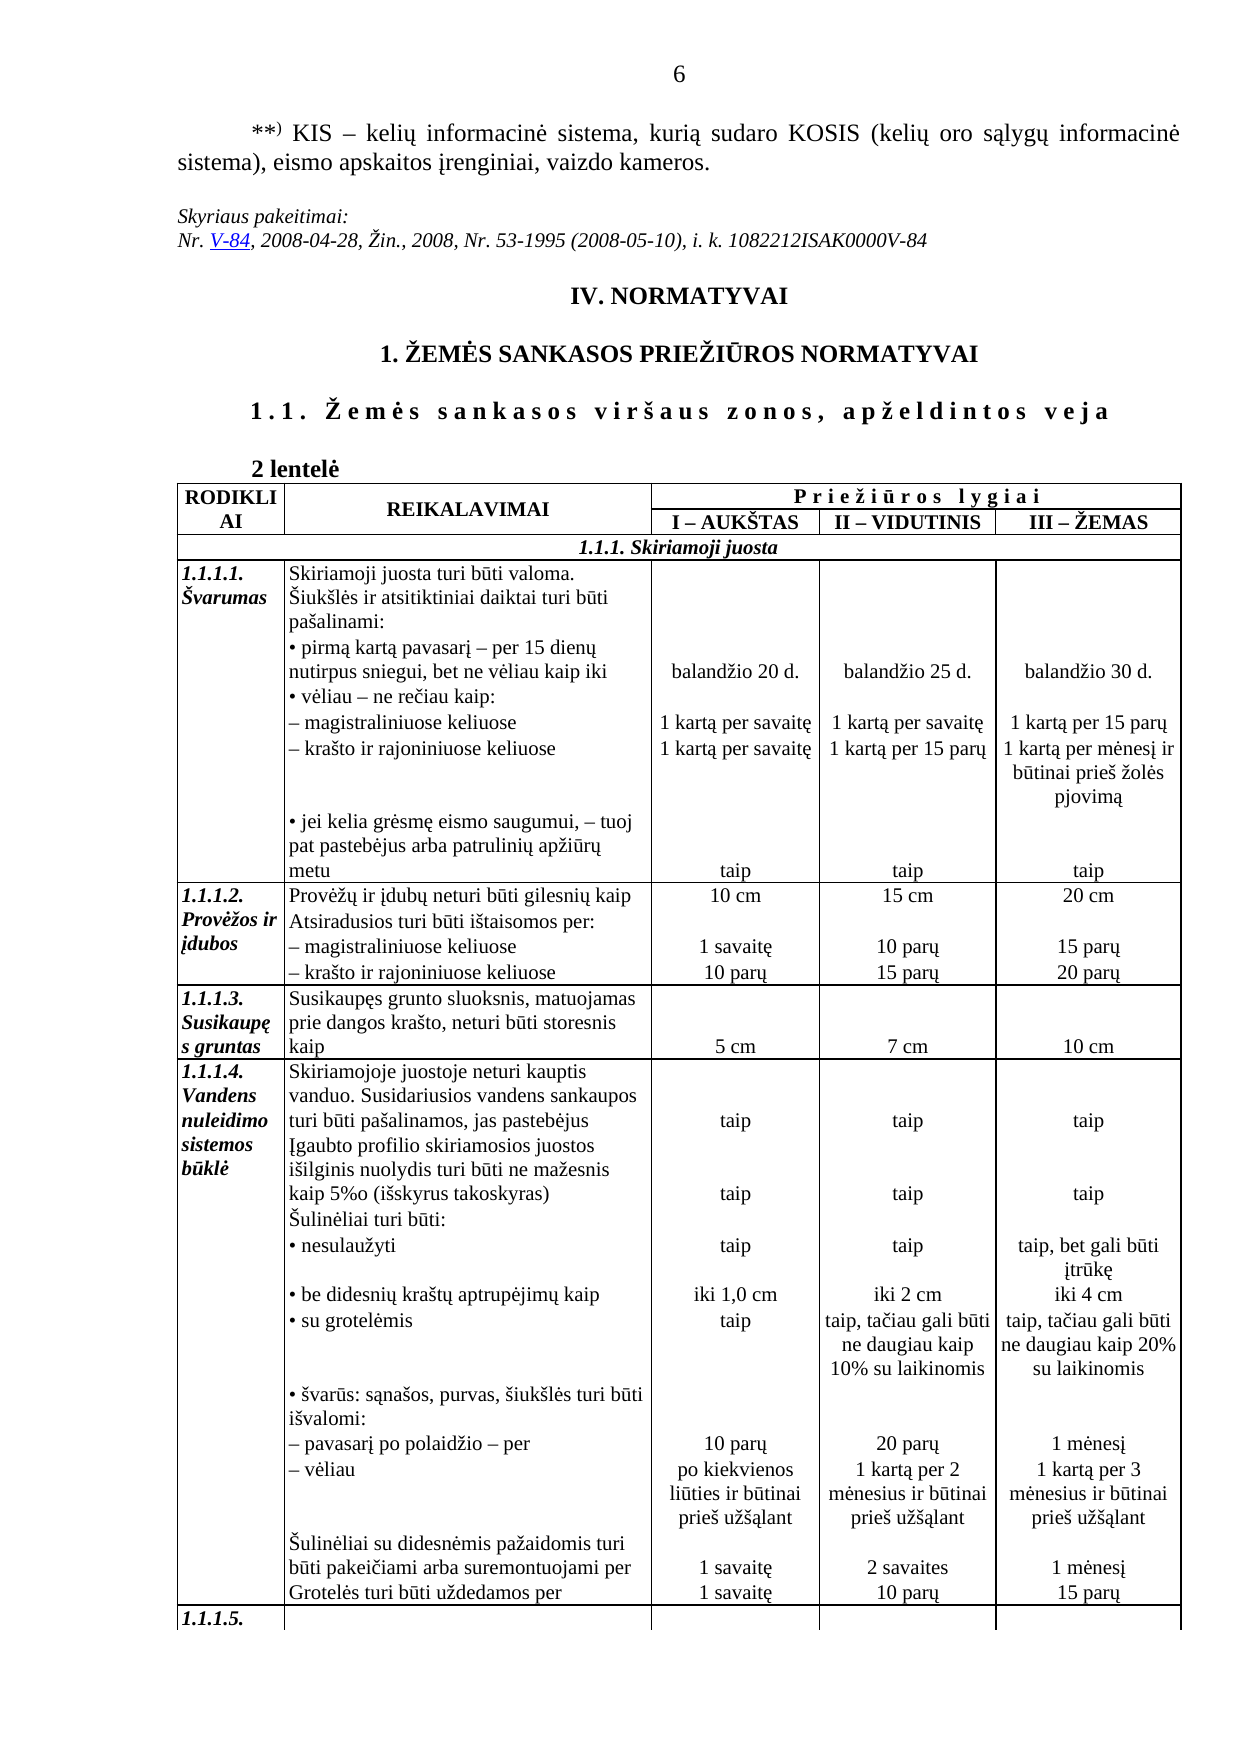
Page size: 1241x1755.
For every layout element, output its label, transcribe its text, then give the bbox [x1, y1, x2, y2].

table_cell 15 parų [997, 933, 1180, 958]
table_cell taip [652, 1306, 819, 1380]
table_header RODIKLIAI [178, 484, 284, 534]
table_cell taip [820, 1132, 995, 1205]
table_cell – krašto ir rajoniniuose keliuose [285, 959, 651, 984]
table_cell 20 parų [820, 1430, 995, 1455]
table_cell 1 mėnesį [997, 1430, 1180, 1455]
table_cell – magistraliniuose keliuose [285, 933, 651, 958]
table_cell [652, 1205, 819, 1231]
table_cell [997, 561, 1180, 633]
table_cell balandžio 20 d. [652, 633, 819, 683]
table_cell 1.1.1.5. [178, 1606, 284, 1630]
table_cell taip, tačiau gali būti ne daugiau kaip 20% su laikinomis [997, 1306, 1180, 1380]
table_cell 1 kartą per savaitę [820, 709, 995, 734]
table_cell 20 parų [997, 959, 1180, 984]
table_cell Skiriamoji juosta turi būti valoma. Šiukšlės ir atsitiktiniai daiktai turi būti pašalinami: [285, 561, 651, 633]
table_cell 10 cm [997, 986, 1180, 1058]
table_cell – krašto ir rajoniniuose keliuose [285, 734, 651, 808]
table_cell [820, 1205, 995, 1231]
table_cell 1 kartą per savaitę [652, 734, 819, 808]
table_cell taip [820, 1060, 995, 1132]
table_cell taip [820, 808, 995, 882]
table_cell • pirmą kartą pavasarį – per 15 dienų nutirpus sniegui, bet ne vėliau kaip iki [285, 633, 651, 683]
table_cell iki 2 cm [820, 1281, 995, 1306]
table_cell taip [997, 1132, 1180, 1205]
table_cell Įgaubto profilio skiriamosios juostos išilginis nuolydis turi būti ne mažesnis kaip 5%o (išskyrus takoskyras) [285, 1132, 651, 1205]
table_cell 10 parų [652, 959, 819, 984]
table_cell taip, bet gali būti įtrūkę [997, 1231, 1180, 1281]
table_cell 10 parų [820, 933, 995, 958]
table_cell 10 parų [652, 1430, 819, 1455]
table_cell taip [652, 1060, 819, 1132]
table_cell iki 1,0 cm [652, 1281, 819, 1306]
table_cell – pavasarį po polaidžio – per [285, 1430, 651, 1455]
text 1. ŽEMĖS SANKASOS PRIEŽIŪROS NORMATYVAI [177, 339, 1181, 367]
table_cell 1 kartą per mėnesį ir būtinai prieš žolės pjovimą [997, 734, 1180, 808]
table_cell Skiriamojoje juostoje neturi kauptis vanduo. Susidariusios vandens sankaupos turi būti pašalinamos, jas pastebėjus [285, 1060, 651, 1132]
table_header REIKALAVIMAI [285, 484, 651, 534]
table_cell [820, 907, 995, 933]
table_cell 15 cm [820, 883, 995, 907]
text 2 lentelė [177, 454, 1181, 482]
table_cell 1 mėnesį [997, 1529, 1180, 1579]
table_cell Atsiradusios turi būti ištaisomos per: [285, 907, 651, 933]
table_cell [652, 561, 819, 633]
table_cell iki 4 cm [997, 1281, 1180, 1306]
table_cell – vėliau [285, 1455, 651, 1529]
table_cell II – VIDUTINIS [820, 510, 995, 534]
table_cell balandžio 25 d. [820, 633, 995, 683]
table_cell [997, 1380, 1180, 1430]
table_cell • jei kelia grėsmę eismo saugumui, – tuoj pat pastebėjus arba patrulinių apžiūrų metu [285, 808, 651, 882]
table_cell 1.1.1.1. Švarumas [178, 561, 284, 882]
table_cell [997, 683, 1180, 708]
table_cell [652, 1606, 819, 1630]
table_cell • švarūs: sąnašos, purvas, šiukšlės turi būti išvalomi: [285, 1380, 651, 1430]
table_cell • vėliau – ne rečiau kaip: [285, 683, 651, 708]
table_cell taip, tačiau gali būti ne daugiau kaip 10% su laikinomis [820, 1306, 995, 1380]
table_cell [820, 683, 995, 708]
table_cell taip [652, 1132, 819, 1205]
table_header Priežiūros lygiai [652, 484, 1180, 508]
table_cell 15 parų [820, 959, 995, 984]
table_cell taip [997, 1060, 1180, 1132]
table_cell 1 savaitę [652, 1529, 819, 1579]
table_cell [820, 1380, 995, 1430]
text Nr. V-84, 2008-04-28, Žin., 2008, Nr. 53-1995 (2008-05-10), i. k. 1082212ISAK0000V-84 [177, 228, 1181, 252]
table_cell [820, 1606, 995, 1630]
table_cell [997, 1606, 1180, 1630]
table_cell [285, 1606, 651, 1630]
table_cell • be didesnių kraštų aptrupėjimų kaip [285, 1281, 651, 1306]
table_cell [652, 1380, 819, 1430]
table_cell taip [652, 808, 819, 882]
table_cell 1 kartą per 3 mėnesius ir būtinai prieš užšąlant [997, 1455, 1180, 1529]
table_cell po kiekvienos liūties ir būtinai prieš užšąlant [652, 1455, 819, 1529]
table_cell 10 cm [652, 883, 819, 907]
table_cell 20 cm [997, 883, 1180, 907]
table_cell Grotelės turi būti uždedamos per [285, 1579, 651, 1604]
table_cell [820, 561, 995, 633]
table_cell 1 kartą per 15 parų [820, 734, 995, 808]
table_cell I – AUKŠTAS [652, 510, 819, 534]
table_cell [652, 907, 819, 933]
table_cell [997, 907, 1180, 933]
table_cell balandžio 30 d. [997, 633, 1180, 683]
table_cell taip [820, 1231, 995, 1281]
table_cell 1 kartą per 15 parų [997, 709, 1180, 734]
table_cell 1.1.1.2. Provėžos ir įdubos [178, 883, 284, 984]
table_cell 1.1.1. Skiriamoji juosta [178, 535, 1180, 559]
table_cell – magistraliniuose keliuose [285, 709, 651, 734]
table_cell 1 savaitę [652, 1579, 819, 1604]
text 1.1. Žemės sankasos viršaus zonos, apželdintos veja [177, 396, 1181, 425]
table_cell 1.1.1.4. Vandens nuleidimo sistemos būklė [178, 1060, 284, 1604]
table_cell Šulinėliai turi būti: [285, 1205, 651, 1231]
table_cell 1.1.1.3. Susikaupęs gruntas [178, 986, 284, 1058]
table_cell • su grotelėmis [285, 1306, 651, 1380]
table_cell Susikaupęs grunto sluoksnis, matuojamas prie dangos krašto, neturi būti storesnis kaip [285, 986, 651, 1058]
table_cell 5 cm [652, 986, 819, 1058]
table_cell [997, 1205, 1180, 1231]
text Skyriaus pakeitimai: [177, 204, 1181, 228]
table_cell 1 kartą per savaitę [652, 709, 819, 734]
table_cell 2 savaites [820, 1529, 995, 1579]
table_cell 10 parų [820, 1579, 995, 1604]
table_cell taip [997, 808, 1180, 882]
text IV. NORMATYVAI [177, 281, 1181, 310]
table_cell 15 parų [997, 1579, 1180, 1604]
table_cell taip [652, 1231, 819, 1281]
table_cell • nesulaužyti [285, 1231, 651, 1281]
table_cell Šulinėliai su didesnėmis pažaidomis turi būti pakeičiami arba suremontuojami per [285, 1529, 651, 1579]
table_cell 7 cm [820, 986, 995, 1058]
table_cell 1 savaitę [652, 933, 819, 958]
table_cell Provėžų ir įdubų neturi būti gilesnių kaip [285, 883, 651, 907]
table_cell [652, 683, 819, 708]
table_cell III – ŽEMAS [996, 510, 1180, 534]
text **) KIS – kelių informacinė sistema, kurią sudaro KOSIS (kelių oro sąlygų informacinė sistema), eismo apskaitos įrenginiai, vaizdo kameros. [177, 118, 1181, 176]
table_cell 1 kartą per 2 mėnesius ir būtinai prieš užšąlant [820, 1455, 995, 1529]
